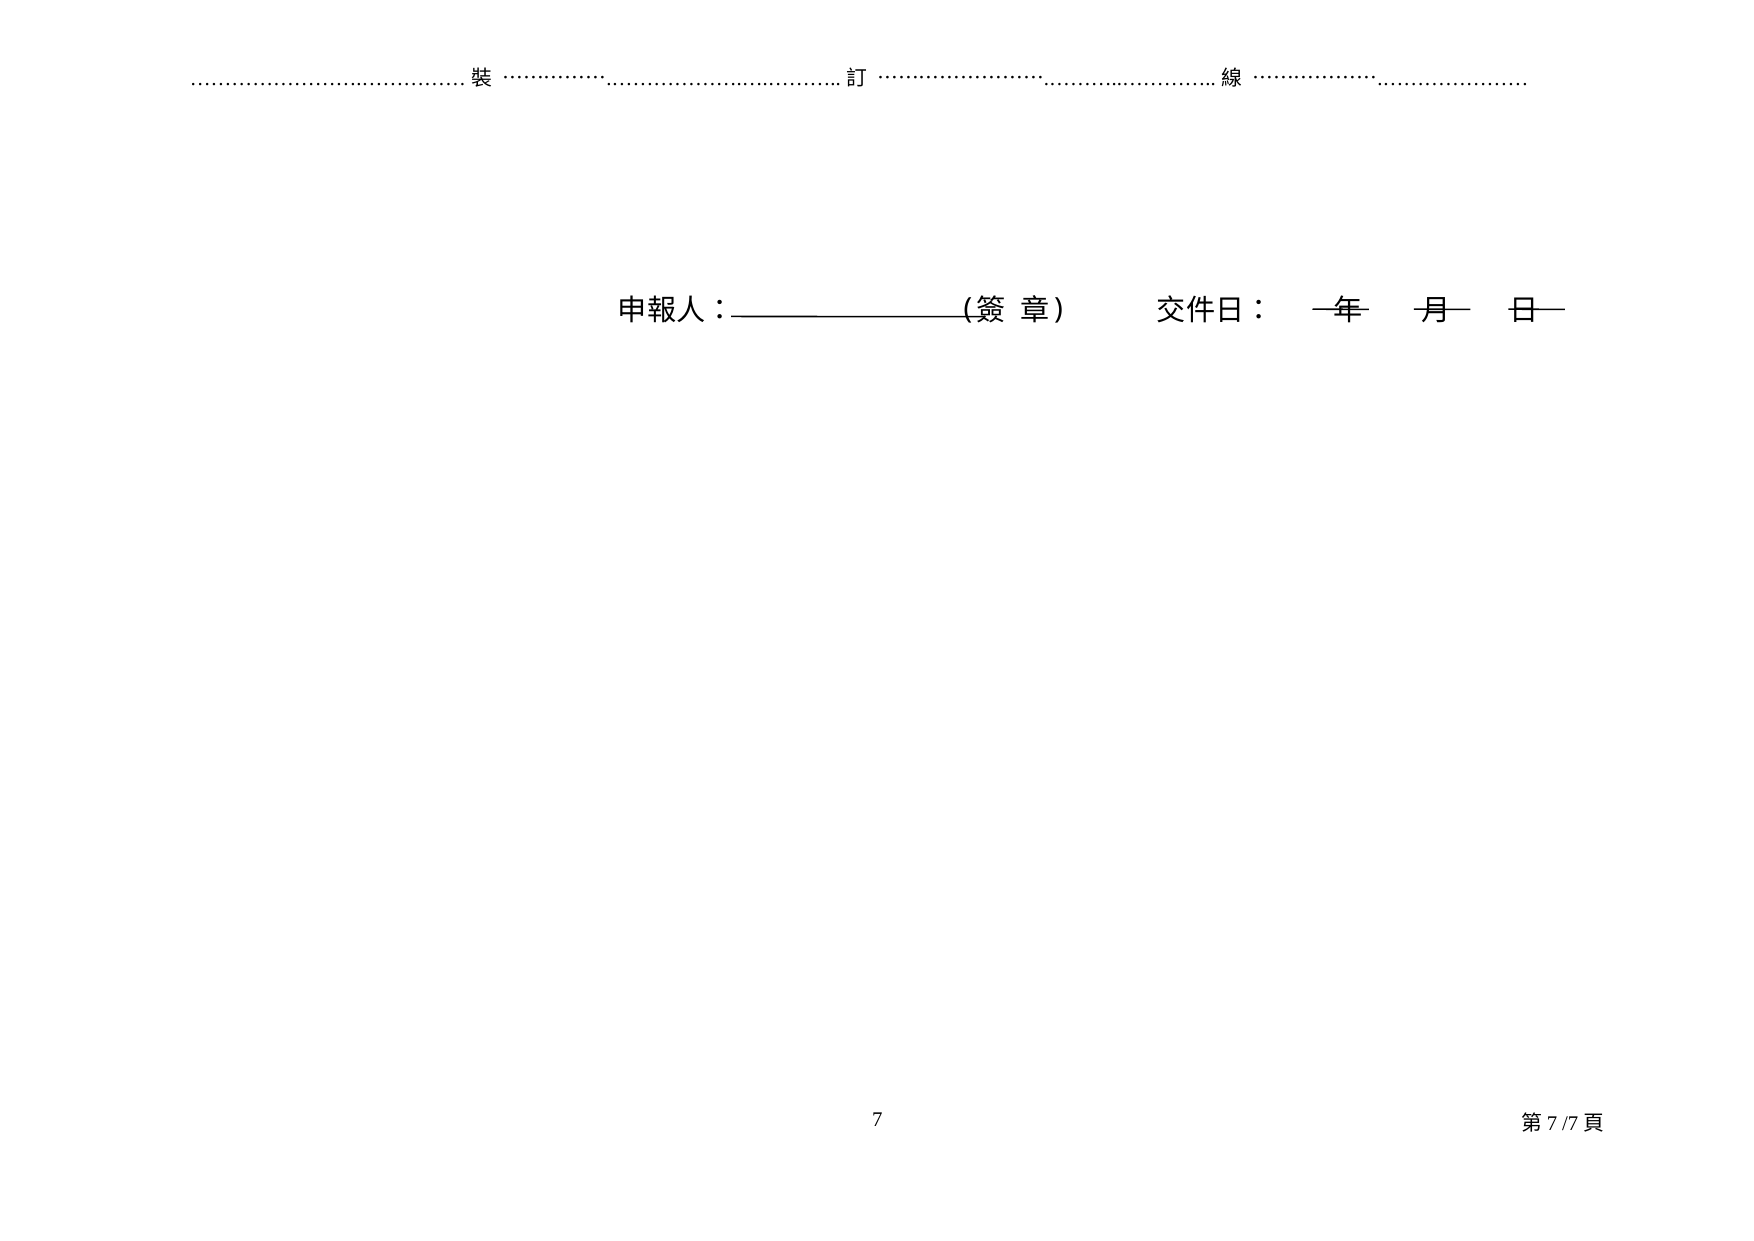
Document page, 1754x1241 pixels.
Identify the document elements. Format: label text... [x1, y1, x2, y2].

text 申報人： (簽 章) 交件日： 年 月 日 [150, 266, 1599, 391]
